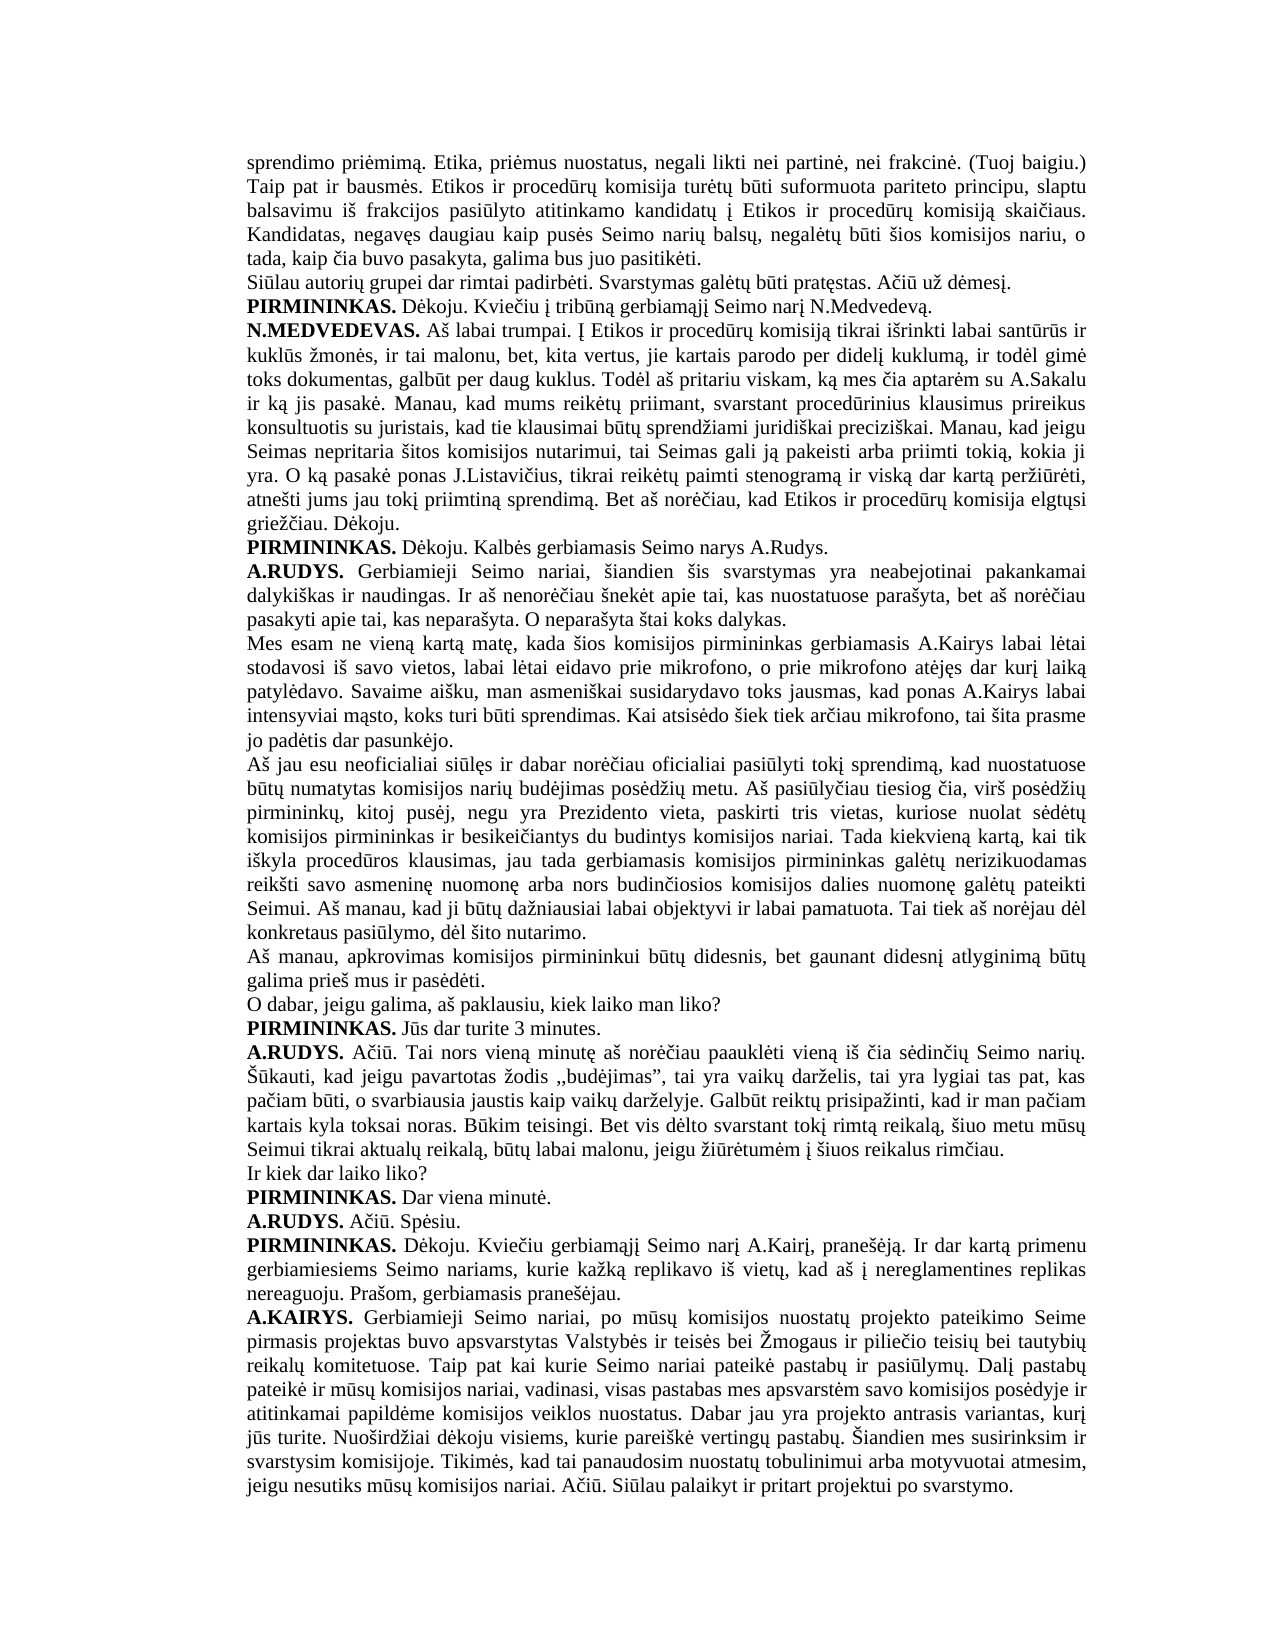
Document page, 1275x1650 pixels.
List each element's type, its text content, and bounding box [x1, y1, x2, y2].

text PIRMININKAS. Dėkoju. Kalbės gerbiamasis Seimo narys A.Rudys. [247, 535, 1087, 559]
text A.KAIRYS. Gerbiamieji Seimo nariai, po mūsų komisijos nuostatų projekto pateikimo Seime pirmasis projektas buvo apsvarstytas Valstybės ir teisės bei Žmogaus ir piliečio teisių bei tautybių reikalų komitetuose. Taip pat kai kurie Seimo nariai pateikė pastabų ir pasiūlymų. Dalį pastabų pateikė ir mūsų komisijos nariai, vadinasi, visas pastabas mes apsvarstėm savo komisijos posėdyje ir atitinkamai papildėme komisijos veiklos nuostatus. Dabar jau yra projekto antrasis variantas, kurį jūs turite. Nuoširdžiai dėkoju visiems, kurie pareiškė vertingų pastabų. Šiandien mes susirinksim ir svarstysim komisijoje. Tikimės, kad tai panaudosim nuostatų tobulinimui arba motyvuotai atmesim, jeigu nesutiks mūsų komisijos nariai. Ačiū. Siūlau palaikyt ir pritart projektui po svarstymo. [247, 1305, 1087, 1497]
text Aš jau esu neoficialiai siūlęs ir dabar norėčiau oficialiai pasiūlyti tokį sprendimą, kad nuostatuose būtų numatytas komisijos narių budėjimas posėdžių metu. Aš pasiūlyčiau tiesiog čia, virš posėdžių pirmininkų, kitoj pusėj, negu yra Prezidento vieta, paskirti tris vietas, kuriose nuolat sėdėtų komisijos pirmininkas ir besikeičiantys du budintys komisijos nariai. Tada kiekvieną kartą, kai tik iškyla procedūros klausimas, jau tada gerbiamasis komisijos pirmininkas galėtų nerizikuodamas reikšti savo asmeninę nuomonę arba nors budinčiosios komisijos dalies nuomonę galėtų pateikti Seimui. Aš manau, kad ji būtų dažniausiai labai objektyvi ir labai pamatuota. Tai tiek aš norėjau dėl konkretaus pasiūlymo, dėl šito nutarimo. [247, 752, 1087, 944]
text PIRMININKAS. Dėkoju. Kviečiu gerbiamąjį Seimo narį A.Kairį, pranešėją. Ir dar kartą primenu gerbiamiesiems Seimo nariams, kurie kažką replikavo iš vietų, kad aš į nereglamentines replikas nereaguoju. Prašom, gerbiamasis pranešėjau. [247, 1233, 1087, 1305]
text sprendimo priėmimą. Etika, priėmus nuostatus, negali likti nei partinė, nei frakcinė. (Tuoj baigiu.) Taip pat ir bausmės. Etikos ir procedūrų komisija turėtų būti suformuota pariteto principu, slaptu balsavimu iš frakcijos pasiūlyto atitinkamo kandidatų į Etikos ir procedūrų komisiją skaičiaus. Kandidatas, negavęs daugiau kaip pusės Seimo narių balsų, negalėtų būti šios komisijos nariu, o tada, kaip čia buvo pasakyta, galima bus juo pasitikėti. [247, 150, 1087, 270]
text N.MEDVEDEVAS. Aš labai trumpai. Į Etikos ir procedūrų komisiją tikrai išrinkti labai santūrūs ir kuklūs žmonės, ir tai malonu, bet, kita vertus, jie kartais parodo per didelį kuklumą, ir todėl gimė toks dokumentas, galbūt per daug kuklus. Todėl aš pritariu viskam, ką mes čia aptarėm su A.Sakalu ir ką jis pasakė. Manau, kad mums reikėtų priimant, svarstant procedūrinius klausimus prireikus konsultuotis su juristais, kad tie klausimai būtų sprendžiami juridiškai preciziškai. Manau, kad jeigu Seimas nepritaria šitos komisijos nutarimui, tai Seimas gali ją pakeisti arba priimti tokią, kokia ji yra. O ką pasakė ponas J.Listavičius, tikrai reikėtų paimti stenogramą ir viską dar kartą peržiūrėti, atnešti jums jau tokį priimtiną sprendimą. Bet aš norėčiau, kad Etikos ir procedūrų komisija elgtųsi griežčiau. Dėkoju. [247, 318, 1087, 535]
text Mes esam ne vieną kartą matę, kada šios komisijos pirmininkas gerbiamasis A.Kairys labai lėtai stodavosi iš savo vietos, labai lėtai eidavo prie mikrofono, o prie mikrofono atėjęs dar kurį laiką patylėdavo. Savaime aišku, man asmeniškai susidarydavo toks jausmas, kad ponas A.Kairys labai intensyviai mąsto, koks turi būti sprendimas. Kai atsisėdo šiek tiek arčiau mikrofono, tai šita prasme jo padėtis dar pasunkėjo. [247, 631, 1087, 752]
text O dabar, jeigu galima, aš paklausiu, kiek laiko man liko? [247, 992, 1087, 1016]
text PIRMININKAS. Dar viena minutė. [247, 1185, 1087, 1209]
text PIRMININKAS. Jūs dar turite 3 minutes. [247, 1016, 1087, 1040]
text Aš manau, apkrovimas komisijos pirmininkui būtų didesnis, bet gaunant didesnį atlyginimą būtų galima prieš mus ir pasėdėti. [247, 944, 1087, 992]
text PIRMININKAS. Dėkoju. Kviečiu į tribūną gerbiamąjį Seimo narį N.Medvedevą. [247, 294, 1087, 318]
text A.RUDYS. Ačiū. Tai nors vieną minutę aš norėčiau paauklėti vieną iš čia sėdinčių Seimo narių. Šūkauti, kad jeigu pavartotas žodis ,,budėjimas”, tai yra vaikų darželis, tai yra lygiai tas pat, kas pačiam būti, o svarbiausia jaustis kaip vaikų darželyje. Galbūt reiktų prisipažinti, kad ir man pačiam kartais kyla toksai noras. Būkim teisingi. Bet vis dėlto svarstant tokį rimtą reikalą, šiuo metu mūsų Seimui tikrai aktualų reikalą, būtų labai malonu, jeigu žiūrėtumėm į šiuos reikalus rimčiau. [247, 1040, 1087, 1161]
text Ir kiek dar laiko liko? [247, 1161, 1087, 1185]
text A.RUDYS. Gerbiamieji Seimo nariai, šiandien šis svarstymas yra neabejotinai pakankamai dalykiškas ir naudingas. Ir aš nenorėčiau šnekėt apie tai, kas nuostatuose parašyta, bet aš norėčiau pasakyti apie tai, kas neparašyta. O neparašyta štai koks dalykas. [247, 559, 1087, 631]
text Siūlau autorių grupei dar rimtai padirbėti. Svarstymas galėtų būti pratęstas. Ačiū už dėmesį. [247, 270, 1087, 294]
text A.RUDYS. Ačiū. Spėsiu. [247, 1209, 1087, 1233]
